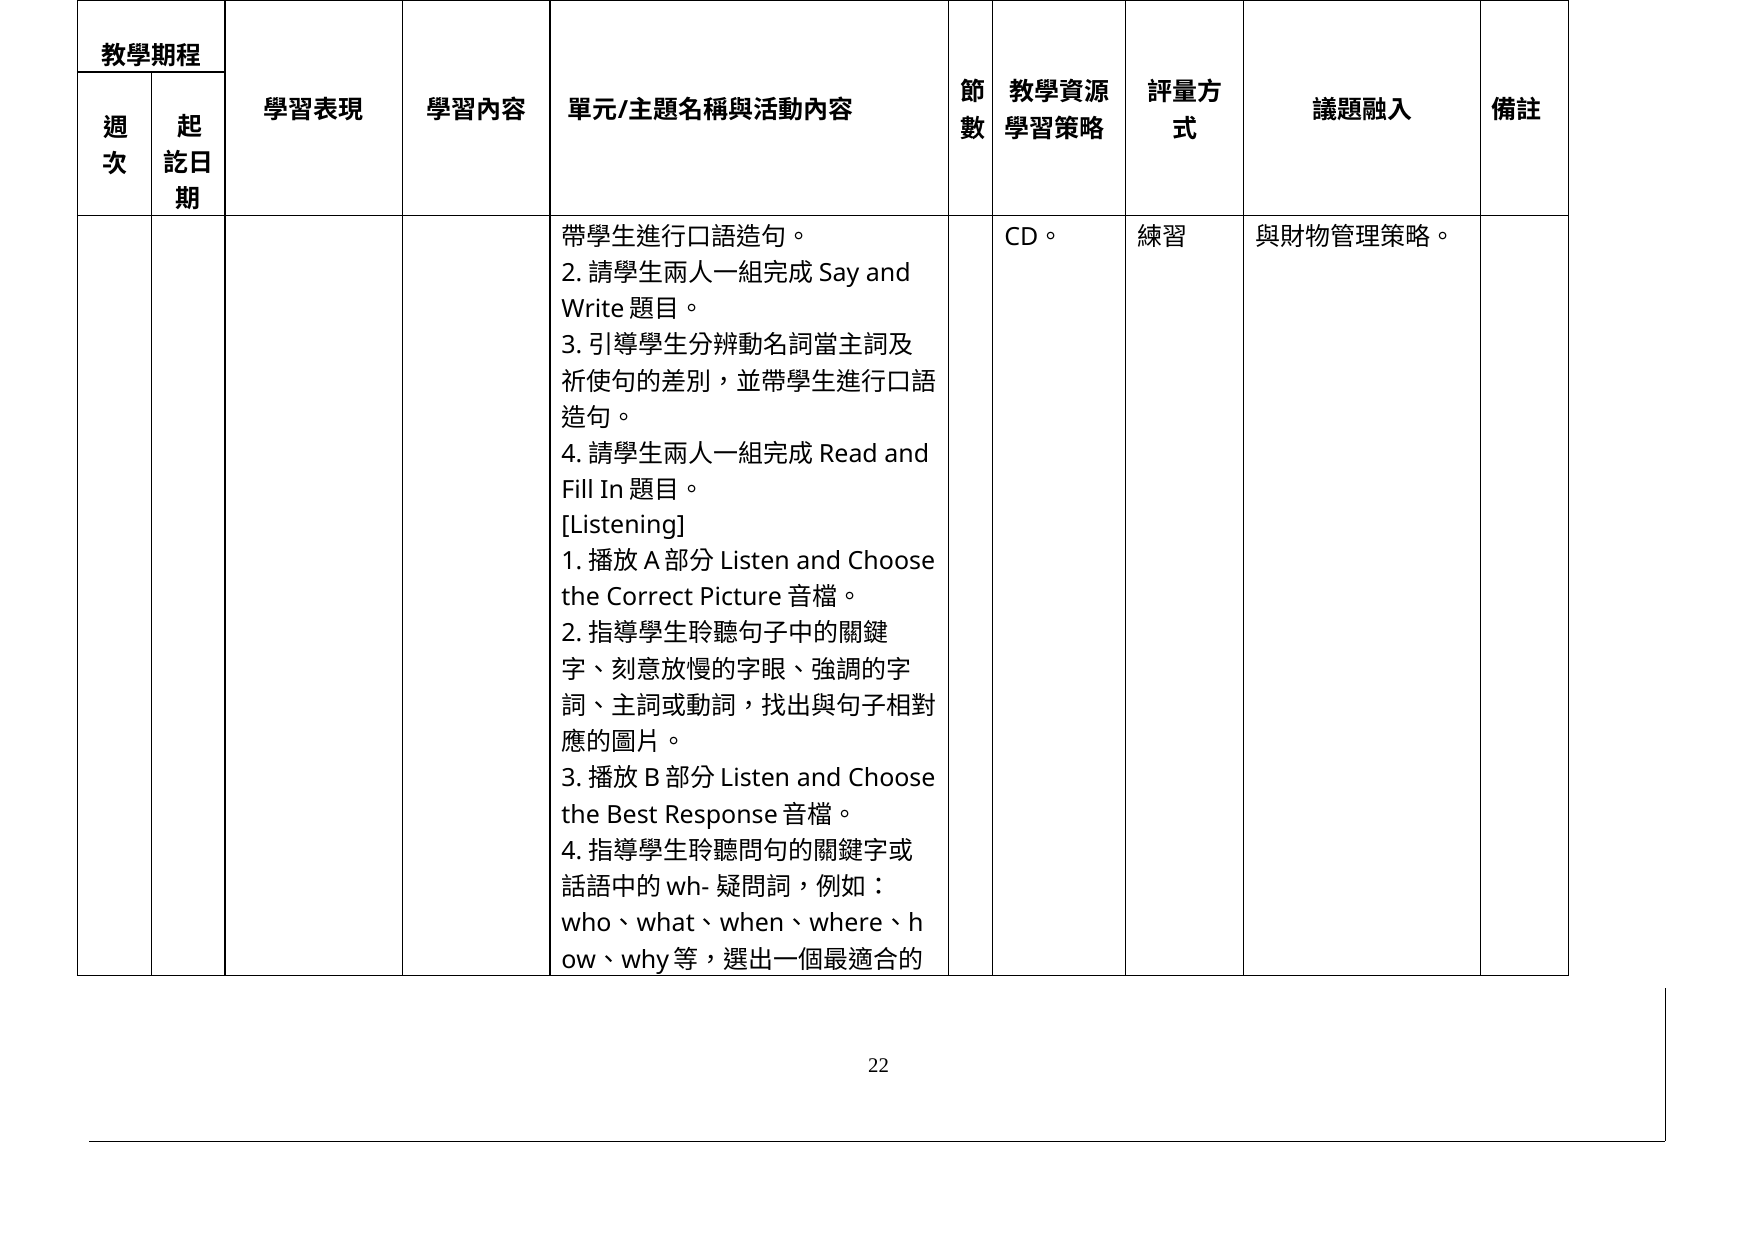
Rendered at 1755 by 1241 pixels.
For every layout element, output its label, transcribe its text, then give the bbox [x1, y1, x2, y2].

table_cell 與財物管理策略。 [1244, 216, 1480, 975]
table_cell 起訖日期 [152, 73, 224, 215]
table_header 節數 [949, 1, 992, 215]
table_header 議題融入 [1244, 1, 1480, 215]
table_header 學習內容 [403, 1, 549, 215]
table_cell [403, 216, 549, 975]
table_cell [949, 216, 992, 975]
table_cell CD。 [993, 216, 1125, 975]
table_header 教學期程 [78, 1, 224, 71]
table_cell 練習 [1126, 216, 1243, 975]
table_cell 帶學生進行口語造句。 2. 請學生兩人一組完成Say and Write題目。 3. 引導學生分辨動名詞當主詞及祈使句的差別，並帶學生進行口語造句。 4. 請學生兩人一組完成Read and Fill In題目。 [Listening] 1. 播放A部分Listen and Choose the Correct Picture音檔。 2. 指導學生聆聽句子中的關鍵字、刻意放慢的字眼、強調的字詞、主詞或動詞，找出與句子相對應的圖片。 3. 播放B部分Listen and Choose the Best Response音檔。 4. 指導學生聆聽問句的關鍵字或話語中的wh- 疑問詞，例如：who、what、when、where、how、why等，選出一個最適合的 [551, 216, 948, 975]
table_cell [152, 216, 224, 975]
table_header 學習表現 [226, 1, 402, 215]
table_cell [1481, 216, 1568, 975]
table_header 單元/主題名稱與活動內容 [551, 1, 948, 215]
table_header 教學資源 學習策略 [993, 1, 1125, 215]
table_header 備註 [1481, 1, 1568, 215]
table_cell [226, 216, 402, 975]
table_header 評量方式 [1126, 1, 1243, 215]
table_cell 週次 [78, 73, 151, 215]
table_cell [78, 216, 151, 975]
